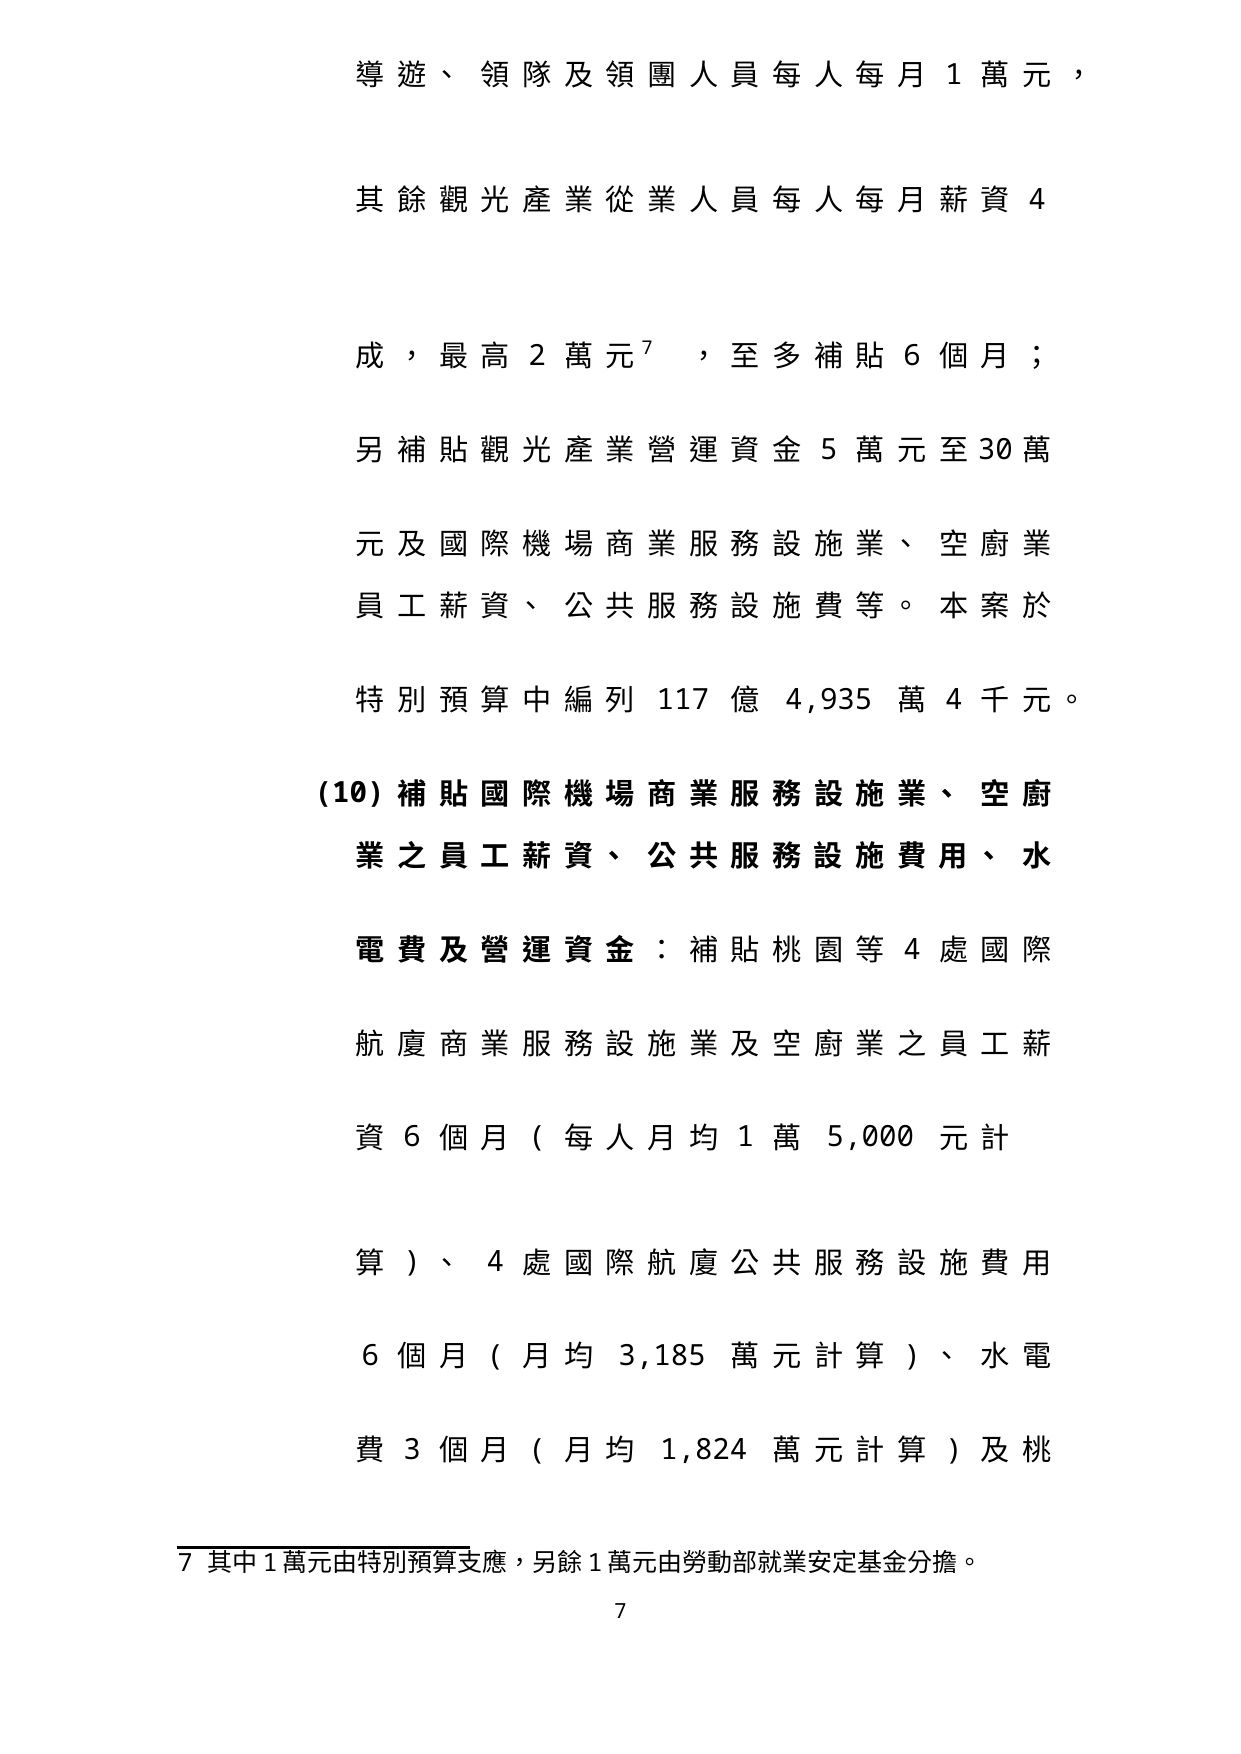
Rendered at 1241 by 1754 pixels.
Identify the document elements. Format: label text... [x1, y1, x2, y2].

text (10)補貼國際機場商業服務設施業、空廚業之員工薪資、公共服務設施費用、水電費及營運資金：補貼桃園等4處國際航廈商業服務設施業及空廚業之員工薪資6個月(每人月均1萬5,000元計算)、4處國際航廈公共服務設施費用6個月(月均3,185萬元計算)、水電費3個月(月均1,824萬元計算)及桃 [301, 750, 1058, 1500]
text (9)觀光產業營運及員工薪資補貼：補貼導遊、領隊及領團人員每人每月1萬元，其餘觀光產業從業人員每人每月薪資4成，最高2萬元，至多補貼6個月；另補貼觀光產業營運資金5萬元至30萬元及國際機場商業服務設施業、空廚業員工薪資、公共服務設施費等。本案於特別預算中編列117億4,935萬4千元。 [301, 0, 1058, 750]
text 其中1萬元由特別預算支應，另餘1萬元由勞動部就業安定基金分擔。 [177, 1548, 1063, 1577]
